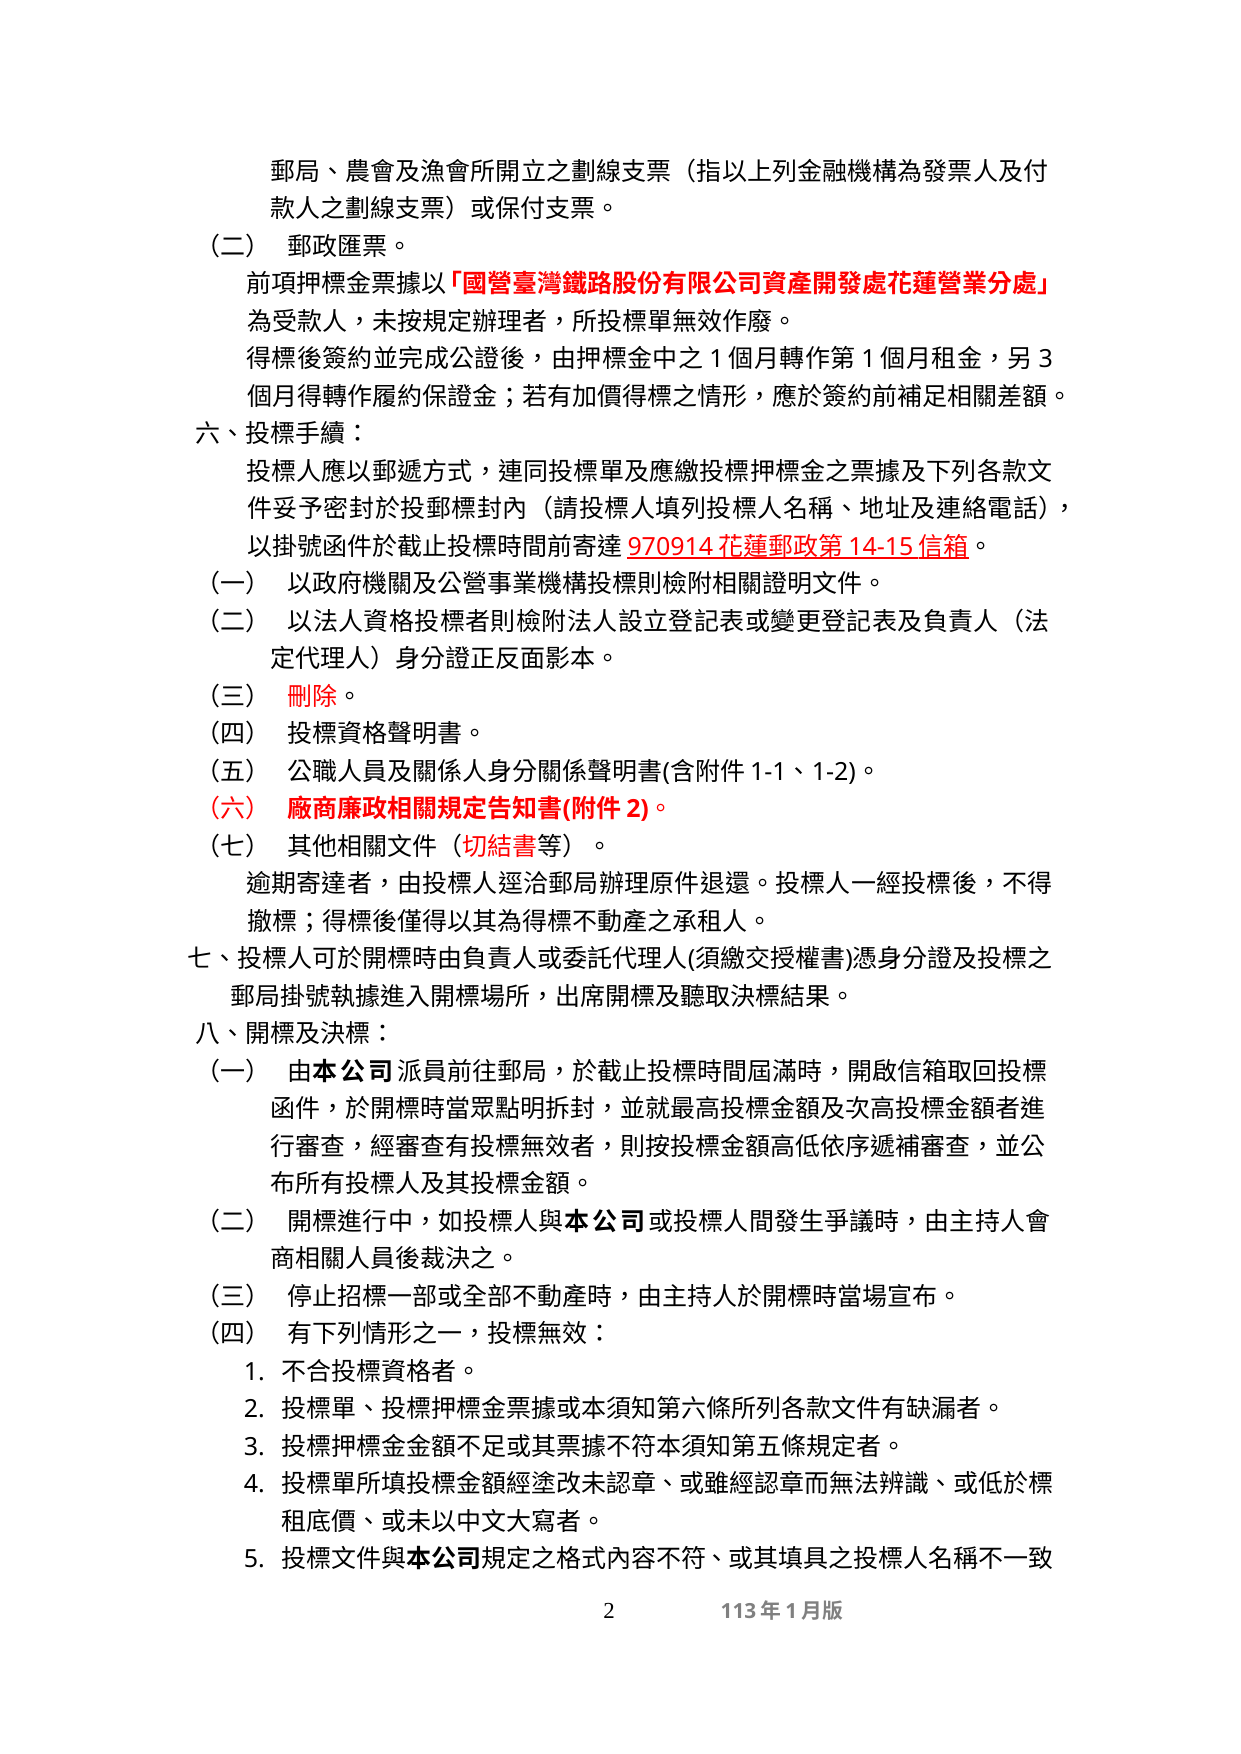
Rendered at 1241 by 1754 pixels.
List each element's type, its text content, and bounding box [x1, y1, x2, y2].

list 停止招標一部或全部不動產時，由主持人於開標時當場宣布。 [195, 1275, 1051, 1312]
text 六、投標手續： [195, 412, 1053, 450]
text 得標後簽約並完成公證後，由押標金中之1個月轉作第1個月租金，另3個月得轉作履約保證金；若有加價得標之情形，應於簽約前補足相關差額。 [246, 337, 1053, 412]
list 刪除。 [195, 675, 1051, 712]
list 開標進行中，如投標人與本公司或投標人間發生爭議時，由主持人會商相關人員後裁決之。 [195, 1200, 1051, 1275]
list 其他相關文件（切結書等）。 [195, 825, 1051, 862]
list 有下列情形之一，投標無效： [195, 1312, 1051, 1350]
list 以法人資格投標者則檢附法人設立登記表或變更登記表及負責人（法定代理人）身分證正反面影本。 [195, 600, 1051, 675]
text 投標人應以郵遞方式，連同投標單及應繳投標押標金之票據及下列各款文件妥予密封於投郵標封內（請投標人填列投標人名稱、地址及連絡電話），以掛號函件於截止投標時間前寄達970914花蓮郵政第14-15信箱。 [246, 450, 1053, 562]
list 郵局、農會及漁會所開立之劃線支票（指以上列金融機構為發票人及付款人之劃線支票）或保付支票。 [195, 150, 1051, 225]
list 投標資格聲明書。 [195, 712, 1051, 750]
text 逾期寄達者，由投標人逕洽郵局辦理原件退還。投標人一經投標後，不得撤標；得標後僅得以其為得標不動產之承租人。 [246, 862, 1053, 937]
list 不合投標資格者。 [244, 1350, 1053, 1387]
text 七、投標人可於開標時由負責人或委託代理人(須繳交授權書)憑身分證及投標之郵局掛號執據進入開標場所，出席開標及聽取決標結果。 [187, 937, 1053, 1012]
list 投標文件與本公司規定之格式內容不符、或其填具之投標人名稱不一致者。 [244, 1537, 1053, 1575]
list 以政府機關及公營事業機構投標則檢附相關證明文件。 [195, 562, 1051, 600]
list 廠商廉政相關規定告知書(附件2)。 [195, 787, 1051, 825]
list 公職人員及關係人身分關係聲明書(含附件1-1、1-2)。 [195, 750, 1051, 787]
list 投標單、投標押標金票據或本須知第六條所列各款文件有缺漏者。 [244, 1387, 1053, 1425]
text 八、開標及決標： [195, 1012, 1053, 1050]
list 投標押標金金額不足或其票據不符本須知第五條規定者。 [244, 1425, 1053, 1462]
list 由本公司派員前往郵局，於截止投標時間屆滿時，開啟信箱取回投標函件，於開標時當眾點明拆封，並就最高投標金額及次高投標金額者進行審查，經審查有投標無效者，則按投標金額高低依序遞補審查，並公布所有投標人及其投標金額。 [195, 1050, 1051, 1200]
list 郵政匯票。 [195, 225, 1051, 262]
text 前項押標金票據以「國營臺灣鐵路股份有限公司資產開發處花蓮營業分處」為受款人，未按規定辦理者，所投標單無效作廢。 [246, 262, 1053, 337]
list 投標單所填投標金額經塗改未認章、或雖經認章而無法辨識、或低於標租底價、或未以中文大寫者。 [244, 1462, 1053, 1537]
